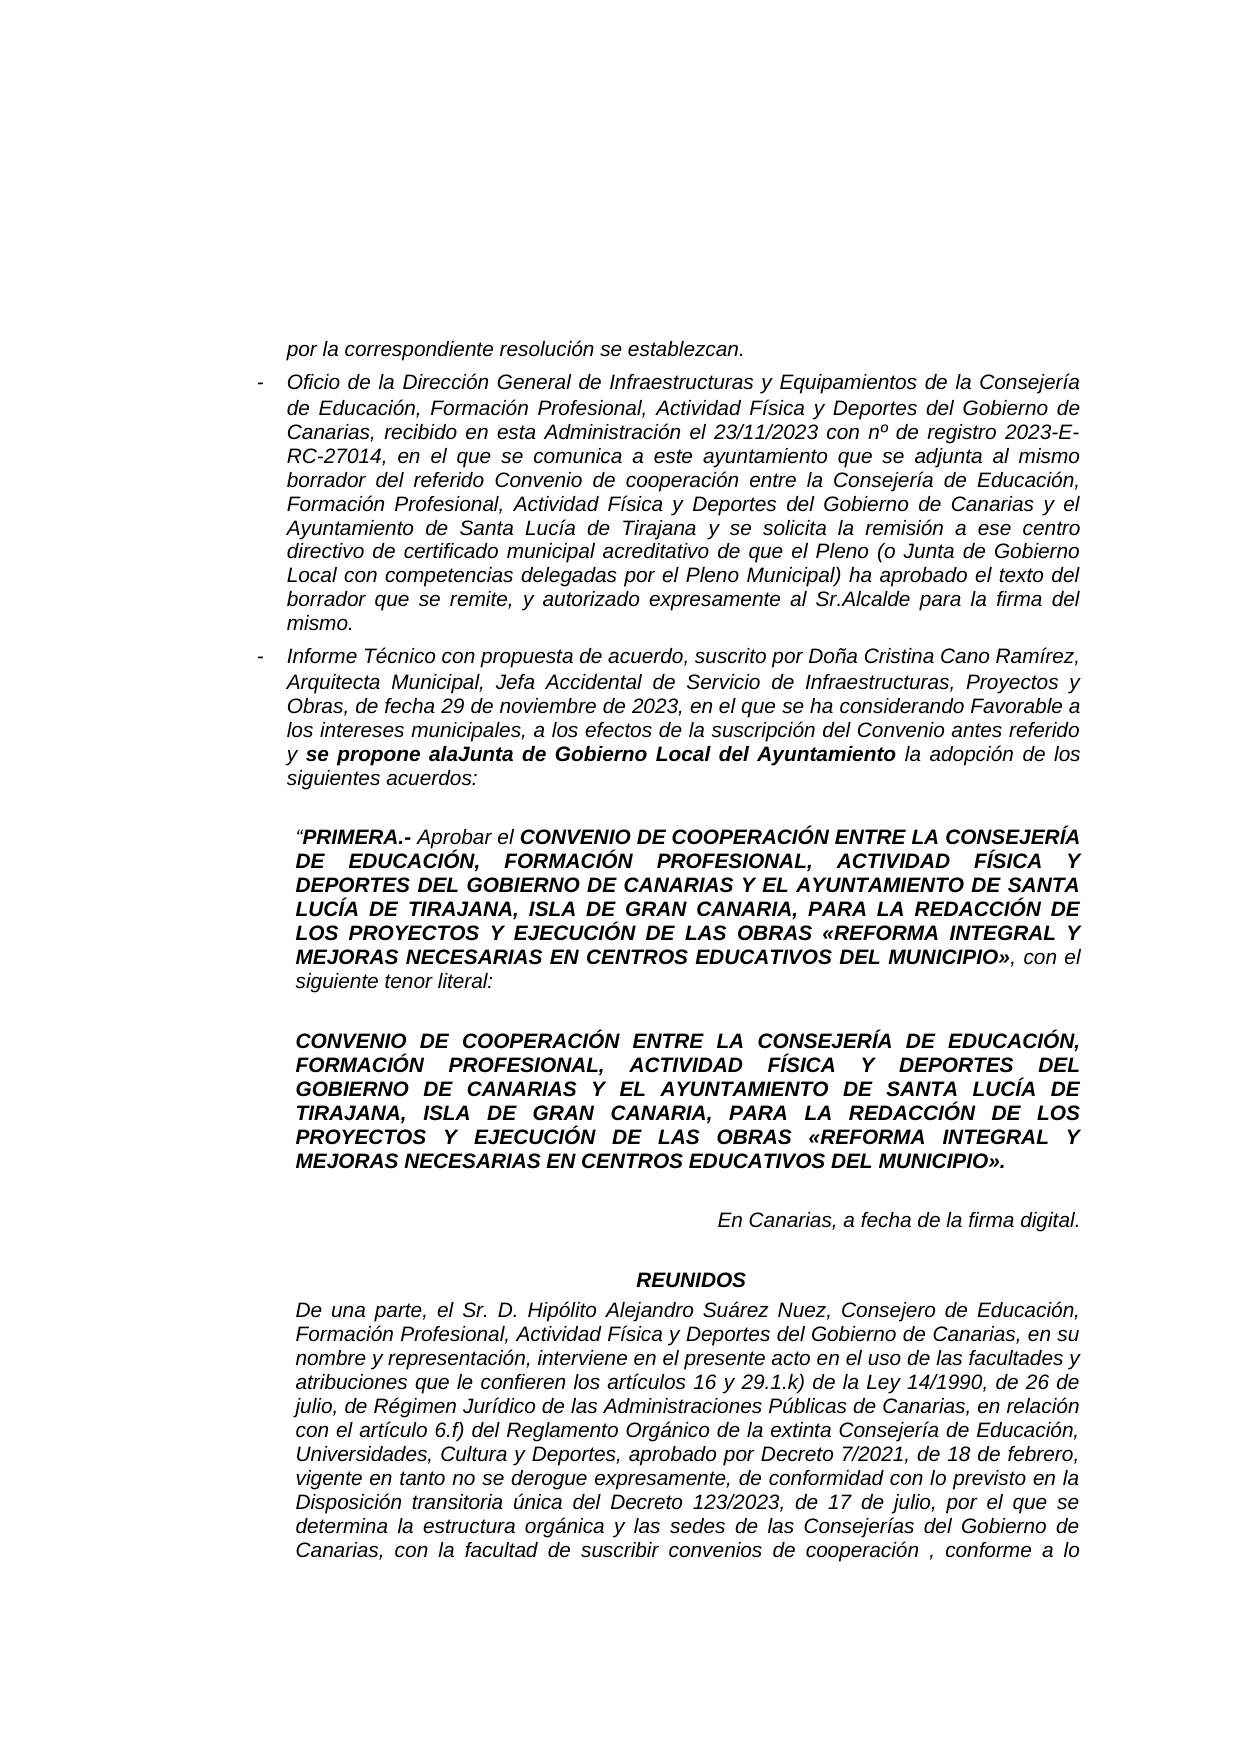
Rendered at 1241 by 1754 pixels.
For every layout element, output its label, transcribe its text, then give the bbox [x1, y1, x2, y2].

list por la correspondiente resolución se establezcan. [257, 337, 1081, 361]
text “PRIMERA.- Aprobar el CONVENIO DE COOPERACIÓN ENTRE LA CONSEJERÍA DE EDUCACIÓN, FORMACIÓN PROFESIONAL, ACTIVIDAD FÍSICA Y DEPORTES DEL GOBIERNO DE CANARIAS Y EL AYUNTAMIENTO DE SANTA LUCÍA DE TIRAJANA, ISLA DE GRAN CANARIA, PARA LA REDACCIÓN DE LOS PROYECTOS Y EJECUCIÓN DE LAS OBRAS «REFORMA INTEGRAL Y MEJORAS NECESARIAS EN CENTROS EDUCATIVOS DEL MUNICIPIO», con el siguiente tenor literal: [295, 825, 1081, 993]
list Oficio de la Dirección General de Infraestructuras y Equipamientos de la Consejería de Educación, Formación Profesional, Actividad Física y Deportes del Gobierno de Canarias, recibido en esta Administración el 23/11/2023 con nº de registro 2023-E-RC-27014, en el que se comunica a este ayuntamiento que se adjunta al mismo borrador del referido Convenio de cooperación entre la Consejería de Educación, Formación Profesional, Actividad Física y Deportes del Gobierno de Canarias y el Ayuntamiento de Santa Lucía de Tirajana y se solicita la remisión a ese centro directivo de certificado municipal acreditativo de que el Pleno (o Junta de Gobierno Local con competencias delegadas por el Pleno Municipal) ha aprobado el texto del borrador que se remite, y autorizado expresamente al Sr.Alcalde para la firma del mismo. [257, 367, 1081, 635]
text CONVENIO DE COOPERACIÓN ENTRE LA CONSEJERÍA DE EDUCACIÓN, FORMACIÓN PROFESIONAL, ACTIVIDAD FÍSICA Y DEPORTES DEL GOBIERNO DE CANARIAS Y EL AYUNTAMIENTO DE SANTA LUCÍA DE TIRAJANA, ISLA DE GRAN CANARIA, PARA LA REDACCIÓN DE LOS PROYECTOS Y EJECUCIÓN DE LAS OBRAS «REFORMA INTEGRAL Y MEJORAS NECESARIAS EN CENTROS EDUCATIVOS DEL MUNICIPIO». [295, 1029, 1081, 1172]
text De una parte, el Sr. D. Hipólito Alejandro Suárez Nuez, Consejero de Educación, Formación Profesional, Actividad Física y Deportes del Gobierno de Canarias, en su nombre y representación, interviene en el presente acto en el uso de las facultades y atribuciones que le confieren los artículos 16 y 29.1.k) de la Ley 14/1990, de 26 de julio, de Régimen Jurídico de las Administraciones Públicas de Canarias, en relación con el artículo 6.f) del Reglamento Orgánico de la extinta Consejería de Educación, Universidades, Cultura y Deportes, aprobado por Decreto 7/2021, de 18 de febrero, vigente en tanto no se derogue expresamente, de conformidad con lo previsto en la Disposición transitoria única del Decreto 123/2023, de 17 de julio, por el que se determina la estructura orgánica y las sedes de las Consejerías del Gobierno de Canarias, con la facultad de suscribir convenios de cooperación , conforme a lo [295, 1298, 1081, 1562]
text En Canarias, a fecha de la firma digital. [295, 1208, 1081, 1232]
list Informe Técnico con propuesta de acuerdo, suscrito por Doña Cristina Cano Ramírez, Arquitecta Municipal, Jefa Accidental de Servicio de Infraestructuras, Proyectos y Obras, de fecha 29 de noviembre de 2023, en el que se ha considerando Favorable a los intereses municipales, a los efectos de la suscripción del Convenio antes referido y se propone alaJunta de Gobierno Local del Ayuntamiento la adopción de los siguientes acuerdos: [257, 641, 1081, 789]
text REUNIDOS [295, 1268, 1081, 1292]
